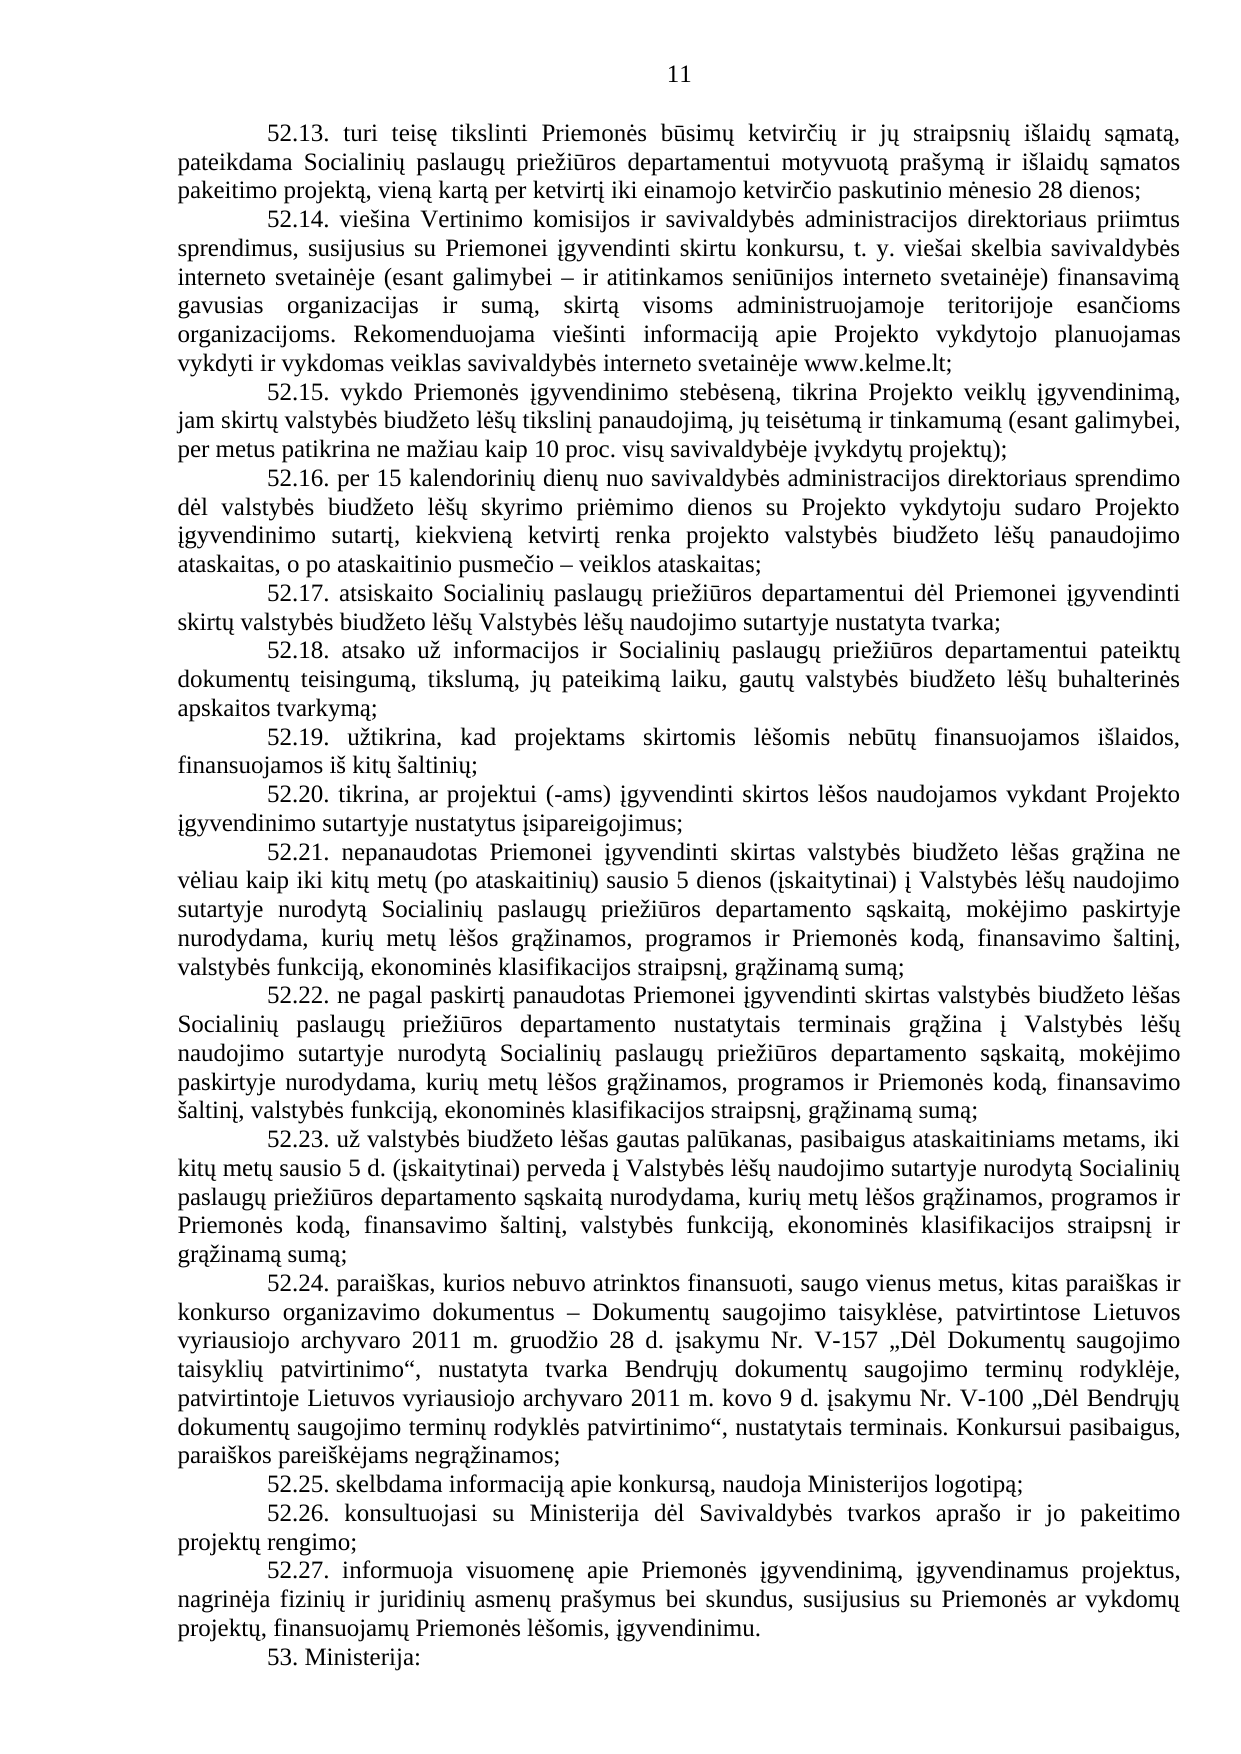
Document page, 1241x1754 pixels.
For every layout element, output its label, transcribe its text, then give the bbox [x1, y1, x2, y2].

text 52.17. atsiskaito Socialinių paslaugų priežiūros departamentui dėl Priemonei įgyvendinti skirtų valstybės biudžeto lėšų Valstybės lėšų naudojimo sutartyje nustatyta tvarka; [177, 578, 1181, 636]
text 52.26. konsultuojasi su Ministerija dėl Savivaldybės tvarkos aprašo ir jo pakeitimo projektų rengimo; [177, 1498, 1181, 1556]
text 52.14. viešina Vertinimo komisijos ir savivaldybės administracijos direktoriaus priimtus sprendimus, susijusius su Priemonei įgyvendinti skirtu konkursu, t. y. viešai skelbia savivaldybės interneto svetainėje (esant galimybei – ir atitinkamos seniūnijos interneto svetainėje) finansavimą gavusias organizacijas ir sumą, skirtą visoms administruojamoje teritorijoje esančioms organizacijoms. Rekomenduojama viešinti informaciją apie Projekto vykdytojo planuojamas vykdyti ir vykdomas veiklas savivaldybės interneto svetainėje www.kelme.lt; [177, 204, 1181, 377]
text 52.19. užtikrina, kad projektams skirtomis lėšomis nebūtų finansuojamos išlaidos, finansuojamos iš kitų šaltinių; [177, 722, 1181, 779]
text 52.20. tikrina, ar projektui (-ams) įgyvendinti skirtos lėšos naudojamos vykdant Projekto įgyvendinimo sutartyje nustatytus įsipareigojimus; [177, 779, 1181, 837]
text 52.13. turi teisę tikslinti Priemonės būsimų ketvirčių ir jų straipsnių išlaidų sąmatą, pateikdama Socialinių paslaugų priežiūros departamentui motyvuotą prašymą ir išlaidų sąmatos pakeitimo projektą, vieną kartą per ketvirtį iki einamojo ketvirčio paskutinio mėnesio 28 dienos; [177, 118, 1181, 204]
text 52.22. ne pagal paskirtį panaudotas Priemonei įgyvendinti skirtas valstybės biudžeto lėšas Socialinių paslaugų priežiūros departamento nustatytais terminais grąžina į Valstybės lėšų naudojimo sutartyje nurodytą Socialinių paslaugų priežiūros departamento sąskaitą, mokėjimo paskirtyje nurodydama, kurių metų lėšos grąžinamos, programos ir Priemonės kodą, finansavimo šaltinį, valstybės funkciją, ekonominės klasifikacijos straipsnį, grąžinamą sumą; [177, 981, 1181, 1124]
text 53. Ministerija: [177, 1642, 1181, 1671]
text 52.15. vykdo Priemonės įgyvendinimo stebėseną, tikrina Projekto veiklų įgyvendinimą, jam skirtų valstybės biudžeto lėšų tikslinį panaudojimą, jų teisėtumą ir tinkamumą (esant galimybei, per metus patikrina ne mažiau kaip 10 proc. visų savivaldybėje įvykdytų projektų); [177, 377, 1181, 463]
text 52.16. per 15 kalendorinių dienų nuo savivaldybės administracijos direktoriaus sprendimo dėl valstybės biudžeto lėšų skyrimo priėmimo dienos su Projekto vykdytoju sudaro Projekto įgyvendinimo sutartį, kiekvieną ketvirtį renka projekto valstybės biudžeto lėšų panaudojimo ataskaitas, o po ataskaitinio pusmečio – veiklos ataskaitas; [177, 463, 1181, 578]
text 52.23. už valstybės biudžeto lėšas gautas palūkanas, pasibaigus ataskaitiniams metams, iki kitų metų sausio 5 d. (įskaitytinai) perveda į Valstybės lėšų naudojimo sutartyje nurodytą Socialinių paslaugų priežiūros departamento sąskaitą nurodydama, kurių metų lėšos grąžinamos, programos ir Priemonės kodą, finansavimo šaltinį, valstybės funkciją, ekonominės klasifikacijos straipsnį ir grąžinamą sumą; [177, 1124, 1181, 1268]
text 52.25. skelbdama informaciją apie konkursą, naudoja Ministerijos logotipą; [177, 1469, 1181, 1498]
text 52.21. nepanaudotas Priemonei įgyvendinti skirtas valstybės biudžeto lėšas grąžina ne vėliau kaip iki kitų metų (po ataskaitinių) sausio 5 dienos (įskaitytinai) į Valstybės lėšų naudojimo sutartyje nurodytą Socialinių paslaugų priežiūros departamento sąskaitą, mokėjimo paskirtyje nurodydama, kurių metų lėšos grąžinamos, programos ir Priemonės kodą, finansavimo šaltinį, valstybės funkciją, ekonominės klasifikacijos straipsnį, grąžinamą sumą; [177, 837, 1181, 981]
text 52.27. informuoja visuomenę apie Priemonės įgyvendinimą, įgyvendinamus projektus, nagrinėja fizinių ir juridinių asmenų prašymus bei skundus, susijusius su Priemonės ar vykdomų projektų, finansuojamų Priemonės lėšomis, įgyvendinimu. [177, 1556, 1181, 1642]
text 52.18. atsako už informacijos ir Socialinių paslaugų priežiūros departamentui pateiktų dokumentų teisingumą, tikslumą, jų pateikimą laiku, gautų valstybės biudžeto lėšų buhalterinės apskaitos tvarkymą; [177, 636, 1181, 722]
text 52.24. paraiškas, kurios nebuvo atrinktos finansuoti, saugo vienus metus, kitas paraiškas ir konkurso organizavimo dokumentus – Dokumentų saugojimo taisyklėse, patvirtintose Lietuvos vyriausiojo archyvaro 2011 m. gruodžio 28 d. įsakymu Nr. V-157 „Dėl Dokumentų saugojimo taisyklių patvirtinimo“, nustatyta tvarka Bendrųjų dokumentų saugojimo terminų rodyklėje, patvirtintoje Lietuvos vyriausiojo archyvaro 2011 m. kovo 9 d. įsakymu Nr. V-100 „Dėl Bendrųjų dokumentų saugojimo terminų rodyklės patvirtinimo“, nustatytais terminais. Konkursui pasibaigus, paraiškos pareiškėjams negrąžinamos; [177, 1268, 1181, 1469]
